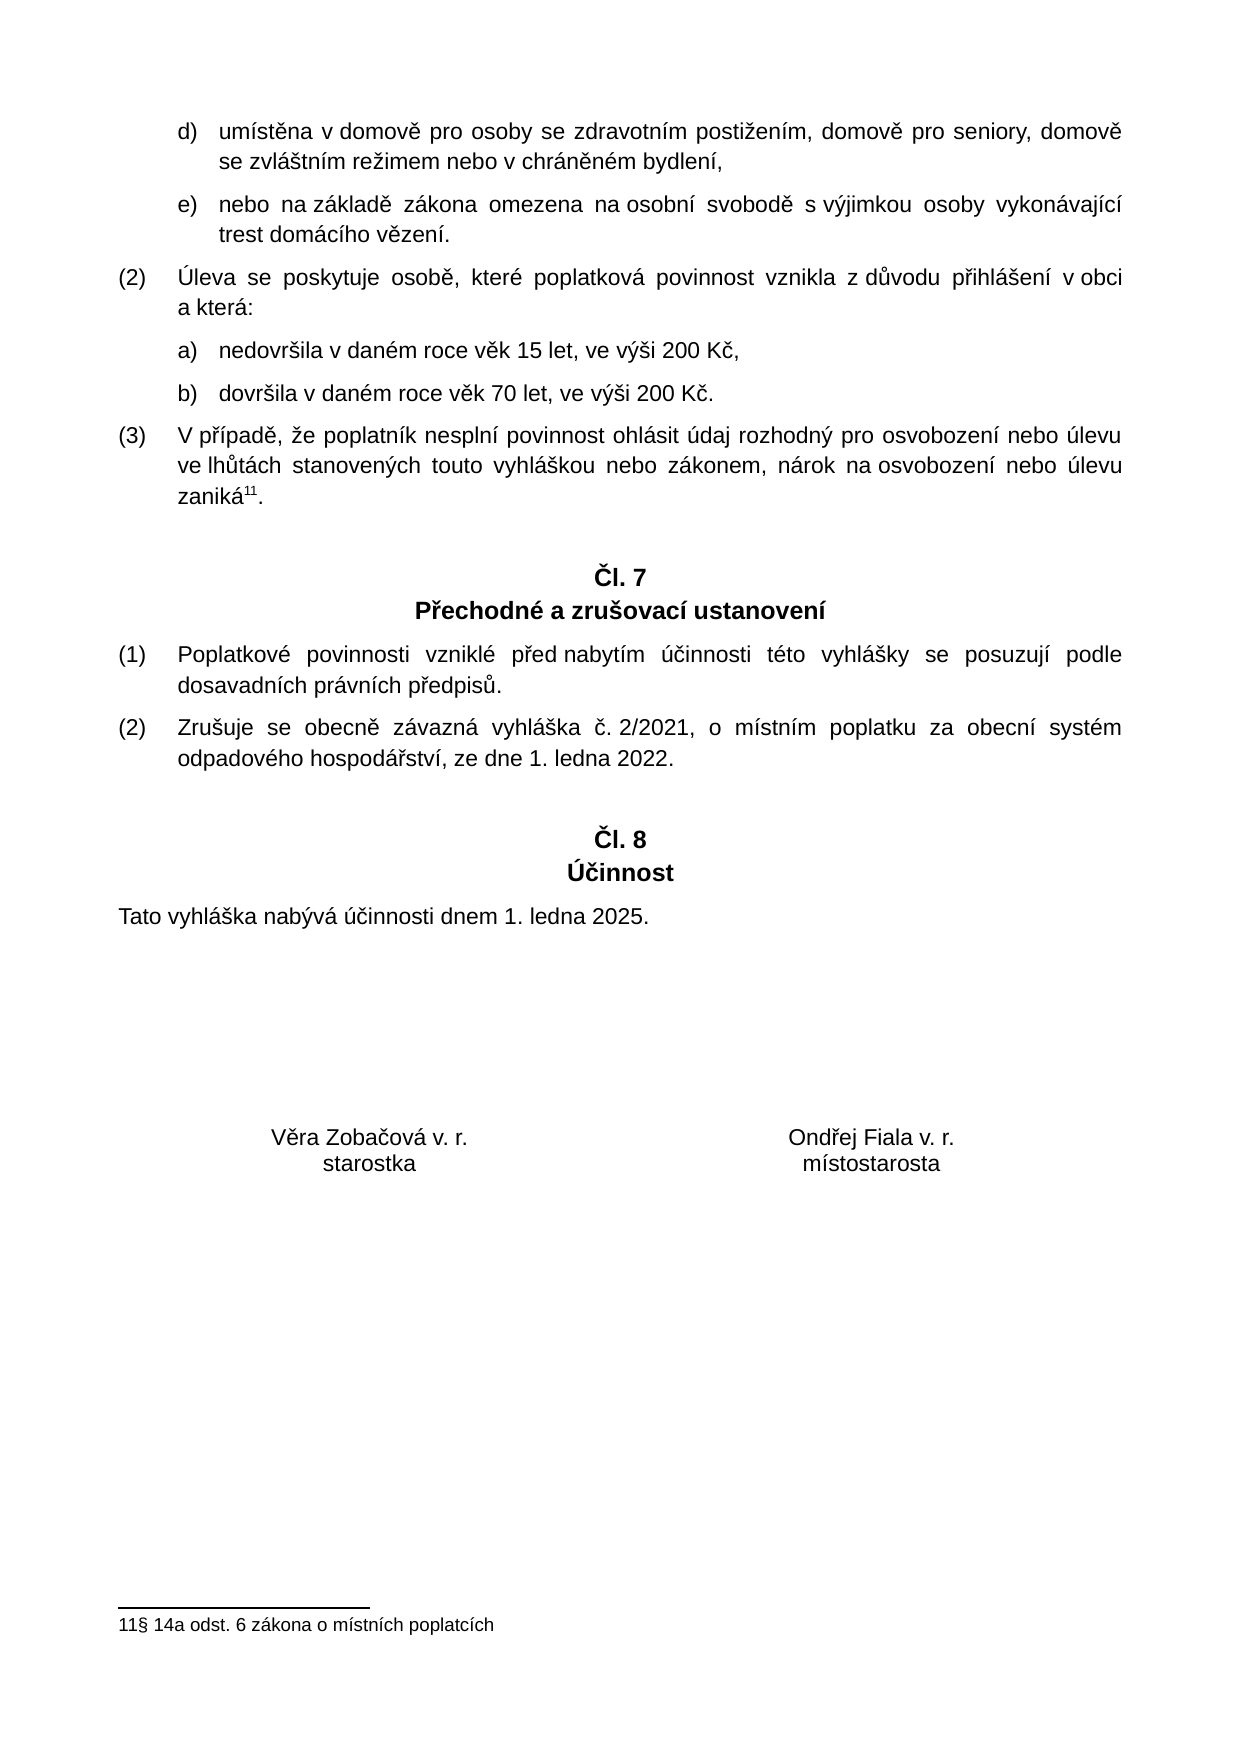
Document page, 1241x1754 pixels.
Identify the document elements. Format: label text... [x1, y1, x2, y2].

list Poplatkové povinnosti vzniklé před nabytím účinnosti této vyhlášky se posuzují podle dosavadních právních předpisů. [118, 641, 1122, 698]
table_header Věra Zobačová v. r. starostka [118, 1064, 620, 1182]
list Úleva se poskytuje osobě, které poplatková povinnost vznikla z důvodu přihlášení v obci a která: [118, 264, 1122, 321]
list nedovršila v daném roce věk 15 let, ve výši 200 Kč, [177, 337, 1122, 363]
list § 14a odst. 6 zákona o místních poplatcích [118, 1614, 1122, 1635]
list nebo na základě zákona omezena na osobní svobodě s výjimkou osoby vykonávající trest domácího vězení. [177, 191, 1122, 248]
table_cell [118, 1182, 620, 1300]
table_cell [620, 1182, 1122, 1300]
list umístěna v domově pro osoby se zdravotním postižením, domově pro seniory, domově se zvláštním režimem nebo v chráněném bydlení, [177, 118, 1122, 175]
list V případě, že poplatník nesplní povinnost ohlásit údaj rozhodný pro osvobození nebo úlevu ve lhůtách stanovených touto vyhláškou nebo zákonem, nárok na osvobození nebo úlevu zaniká. [118, 422, 1122, 509]
subtitle Čl. 7 Přechodné a zrušovací ustanovení [118, 563, 1122, 625]
table_header Ondřej Fiala v. r. místostarosta [620, 1064, 1122, 1182]
subtitle Čl. 8 Účinnost [118, 825, 1122, 887]
list Zrušuje se obecně závazná vyhláška č. 2/2021, o místním poplatku za obecní systém odpadového hospodářství, ze dne 1. ledna 2022. [118, 714, 1122, 771]
text Tato vyhláška nabývá účinnosti dnem 1. ledna 2025. [118, 903, 1122, 930]
list dovršila v daném roce věk 70 let, ve výši 200 Kč. [177, 379, 1122, 406]
